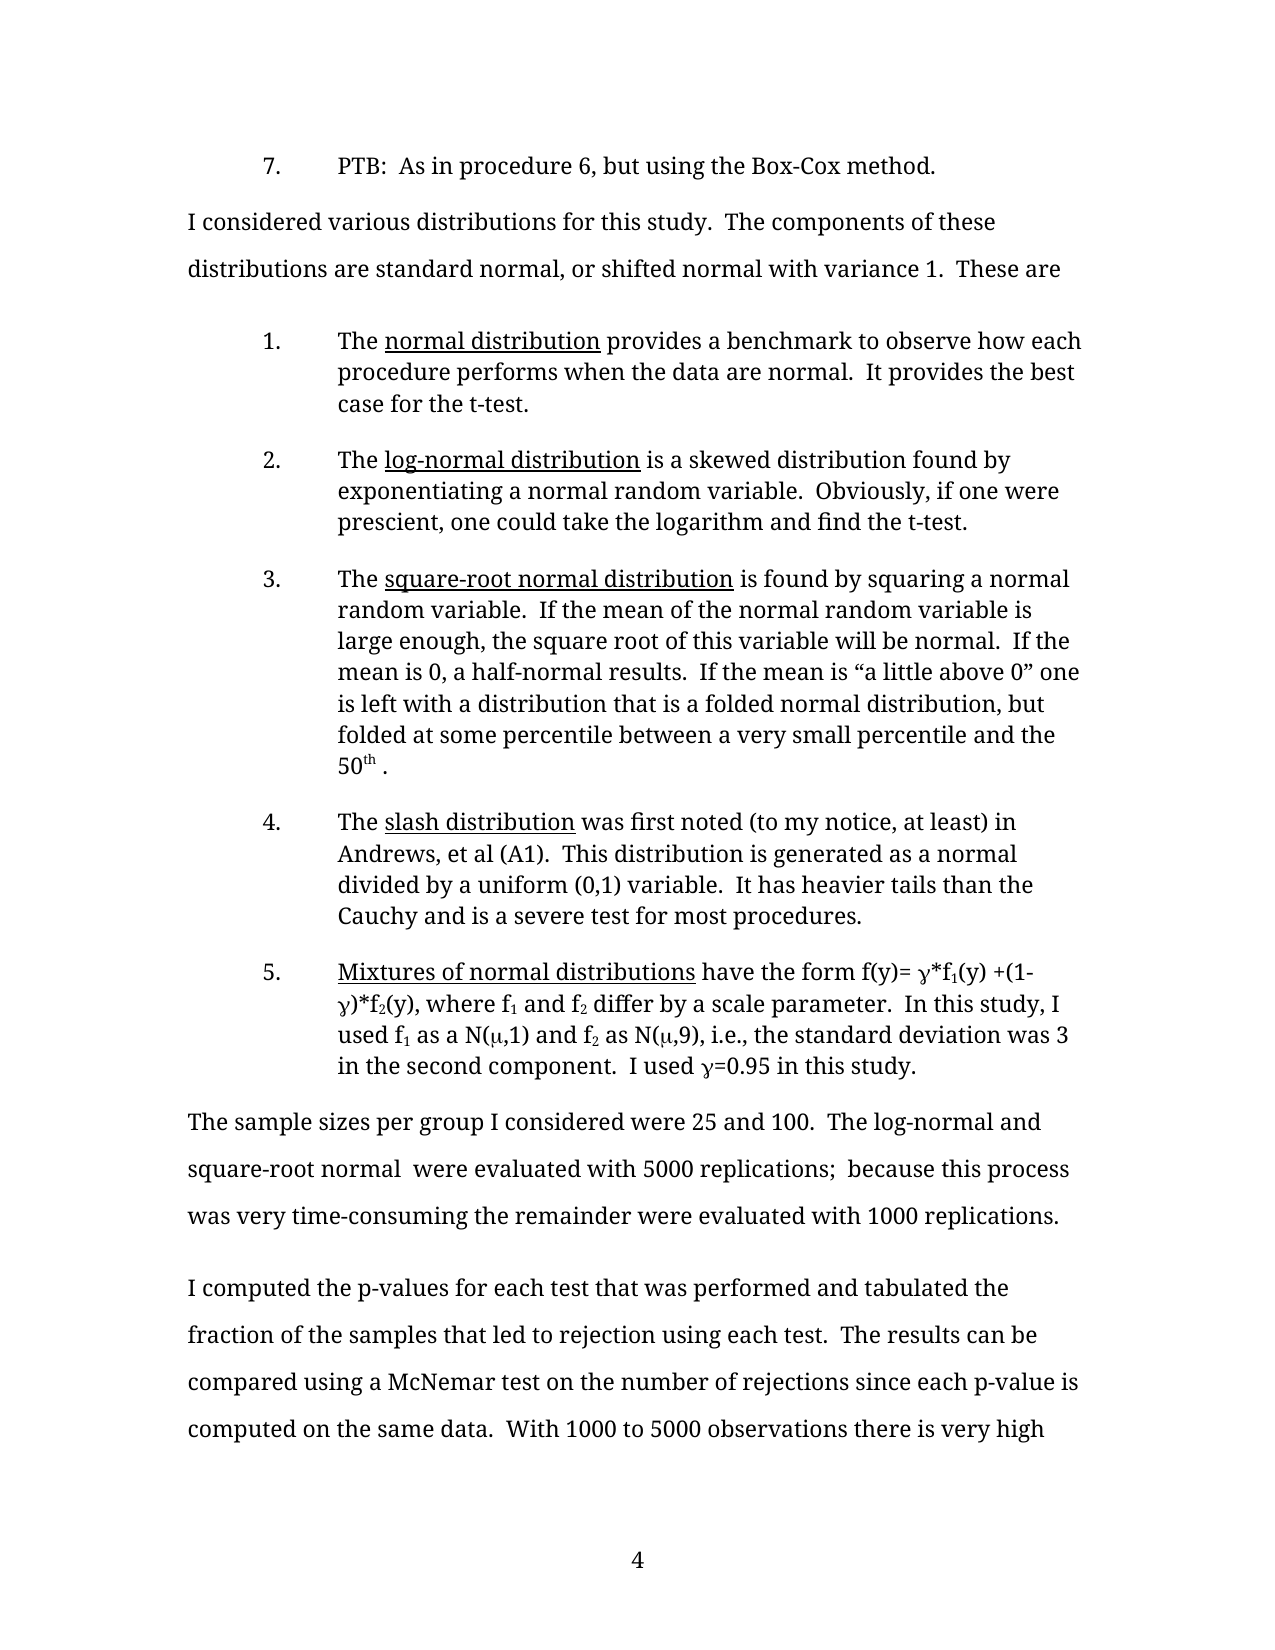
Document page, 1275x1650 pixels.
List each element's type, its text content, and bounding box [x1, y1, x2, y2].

list The square-root normal distribution is found by squaring a normal random variable. If the mean of the normal random variable is large enough, the square root of this variable will be normal. If the mean is 0, a half-normal results. If the mean is “a little above 0” one is left with a distribution that is a folded normal distribution, but folded at some percentile between a very small percentile and the 50th . [262, 562, 1087, 781]
text I computed the p-values for each test that was performed and tabulated the fraction of the samples that led to rejection using each test. The results can be compared using a McNemar test on the number of rejections since each p-value is computed on the same data. With 1000 to 5000 observations there is very high [187, 1272, 1087, 1444]
list PTB: As in procedure 6, but using the Box-Cox method. [262, 150, 1087, 181]
list The normal distribution provides a benchmark to observe how each procedure performs when the data are normal. It provides the best case for the t-test. [262, 325, 1087, 419]
list The slash distribution was first noted (to my notice, at least) in Andrews, et al (A1). This distribution is generated as a normal divided by a uniform (0,1) variable. It has heavier tails than the Cauchy and is a severe test for most procedures. [262, 806, 1087, 931]
list Mixtures of normal distributions have the form f(y)= *f1(y) +(1-)*f2(y), where f1 and f2 differ by a scale parameter. In this study, I used f1 as a N(,1) and f2 as N(,9), i.e., the standard deviation was 3 in the second component. I used =0.95 in this study. [262, 956, 1087, 1081]
list The log-normal distribution is a skewed distribution found by exponentiating a normal random variable. Obviously, if one were prescient, one could take the logarithm and find the t-test. [262, 444, 1087, 537]
text The sample sizes per group I considered were 25 and 100. The log-normal and square-root normal were evaluated with 5000 replications; because this process was very time-consuming the remainder were evaluated with 1000 replications. [187, 1106, 1087, 1231]
text I considered various distributions for this study. The components of these distributions are standard normal, or shifted normal with variance 1. These are [187, 206, 1087, 284]
